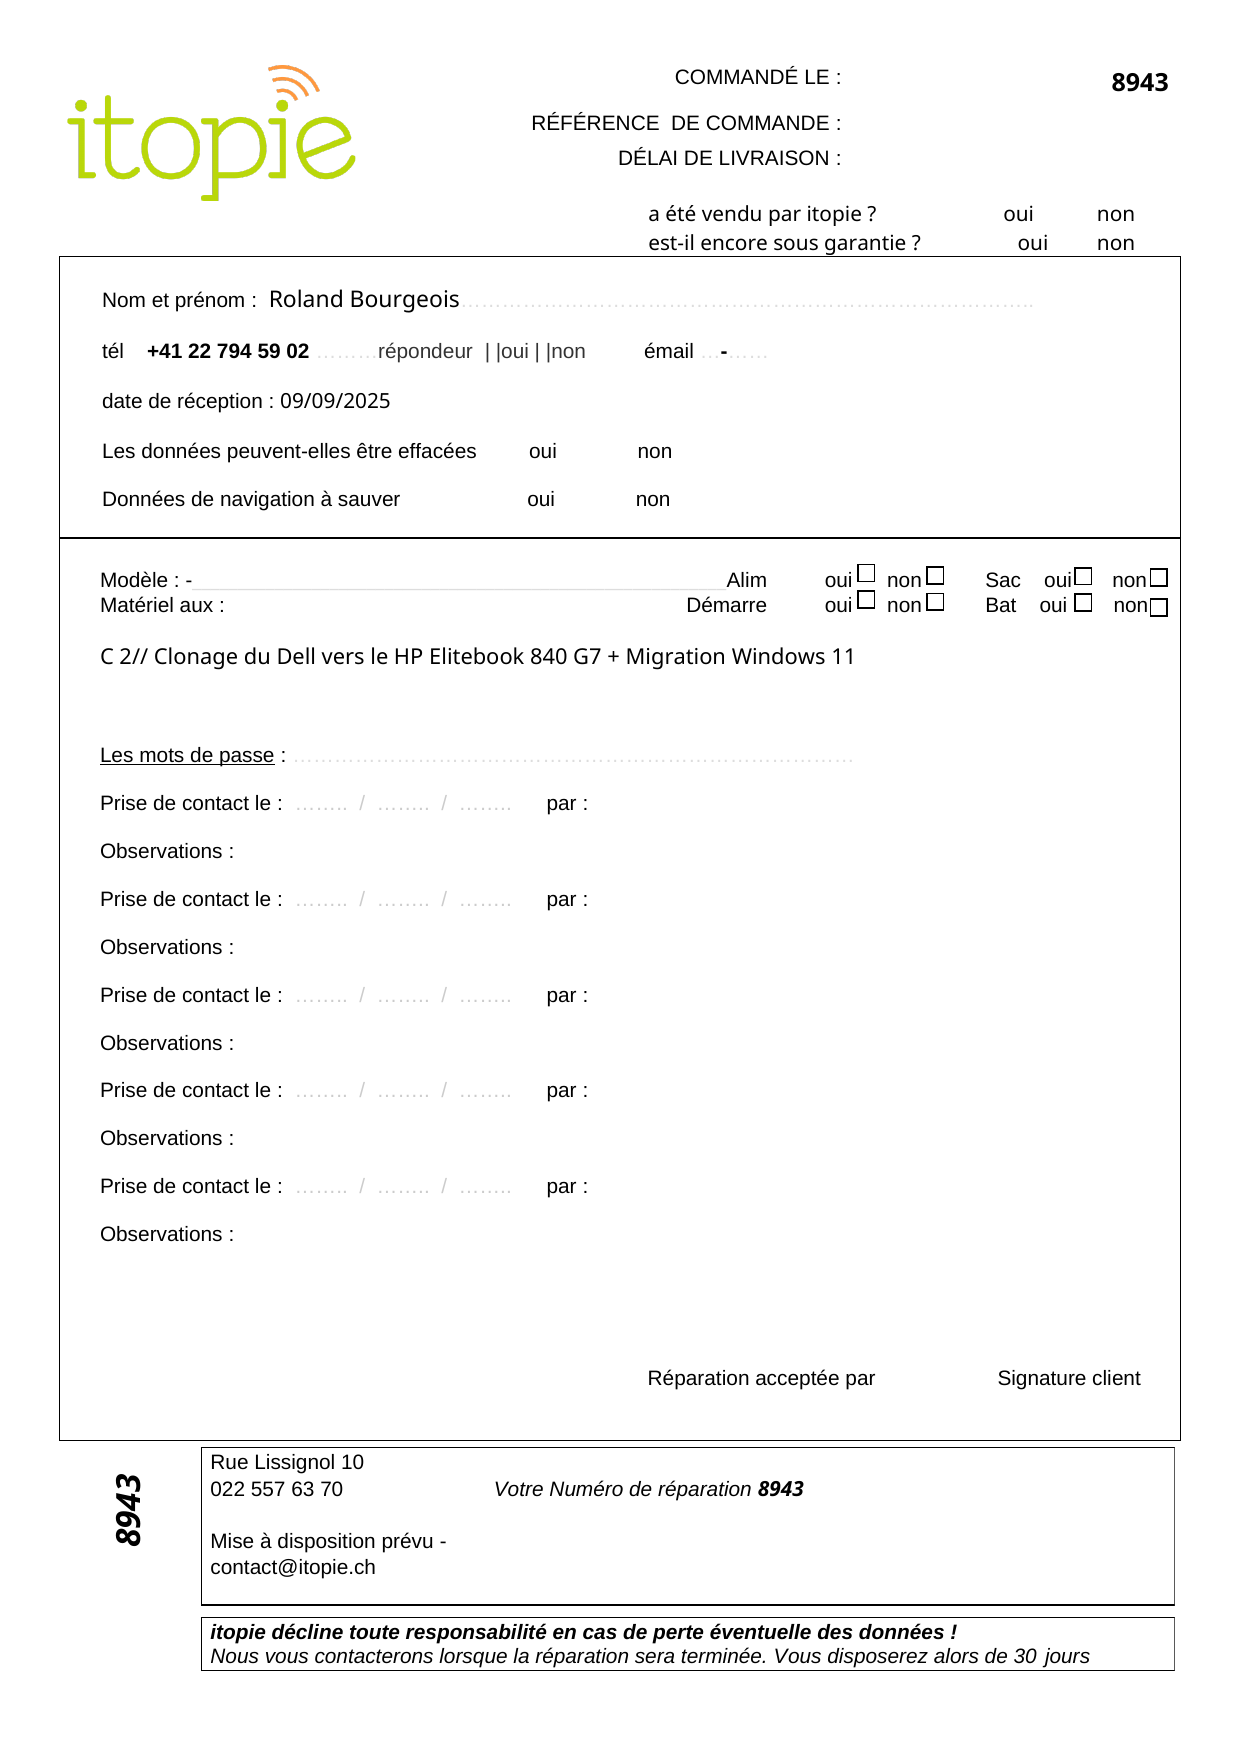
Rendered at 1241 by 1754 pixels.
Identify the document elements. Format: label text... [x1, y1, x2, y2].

text Matériel aux : Démarre oui non Bat oui non [60, 590, 1180, 617]
text tél +41 22 794 59 02 ………répondeur | |oui | |non émail …-…… [60, 335, 1180, 362]
text Observations : [60, 1027, 1180, 1054]
text Les mots de passe : ……………………………………………………………………… [60, 740, 1180, 767]
text Réparation acceptée par Signature client [60, 1363, 1180, 1390]
text est-il encore sous garantie ? oui non [59, 228, 1181, 256]
table_header COMMANDÉ LE : [490, 59, 847, 104]
text Modèle : - Alim oui non Sac oui non [948, 562, 1180, 590]
text Nom et prénom : Roland Bourgeois……………………………………………………………………….. [60, 280, 1180, 314]
text C 2// Clonage du Dell vers le HP Elitebook 840 G7 + Migration Windows 11 [60, 638, 1180, 671]
table_header 8943 [59, 1441, 195, 1677]
text Observations : [60, 1219, 1180, 1246]
table_header 8943 [847, 59, 1180, 104]
text Les données peuvent-elles être effacées oui non [60, 436, 1180, 463]
text a été vendu par itopie ? oui non [59, 199, 1181, 228]
table_header Rue Lissignol 10 022 557 63 70 Votre Numéro de réparation 8943 Mise à disposition prévu - contact@itopie.ch [195, 1441, 1180, 1611]
text Prise de contact le : …….. / …….. / …….. par : [60, 1171, 1180, 1198]
text Prise de contact le : …….. / …….. / …….. par : [60, 788, 1180, 815]
text Observations : [60, 836, 1180, 863]
text Observations : [60, 1123, 1180, 1150]
picture [67, 65, 356, 201]
text Prise de contact le : …….. / …….. / …….. par : [60, 1075, 1180, 1102]
text Prise de contact le : …….. / …….. / …….. par : [60, 883, 1180, 911]
text Observations : [60, 931, 1180, 958]
text Modèle : - Alim oui non Sac oui non [879, 562, 925, 590]
text Données de navigation à sauver oui non [60, 484, 1180, 511]
table_cell [847, 140, 1180, 175]
table_cell RÉFÉRENCE DE COMMANDE : [490, 105, 847, 140]
table_cell [847, 105, 1180, 140]
text Prise de contact le : …….. / …….. / …….. par : [60, 979, 1180, 1006]
text date de réception : 09/09/2025 [60, 383, 1180, 415]
table_cell itopie décline toute responsabilité en cas de perte éventuelle des données ! Nous vous contacterons lorsque la réparation sera terminée. Vous disposerez alors de 30 jours [195, 1611, 1180, 1677]
text Modèle : - Alim oui non Sac oui non [60, 562, 856, 590]
table_cell DÉLAI DE LIVRAISON : [490, 140, 847, 175]
